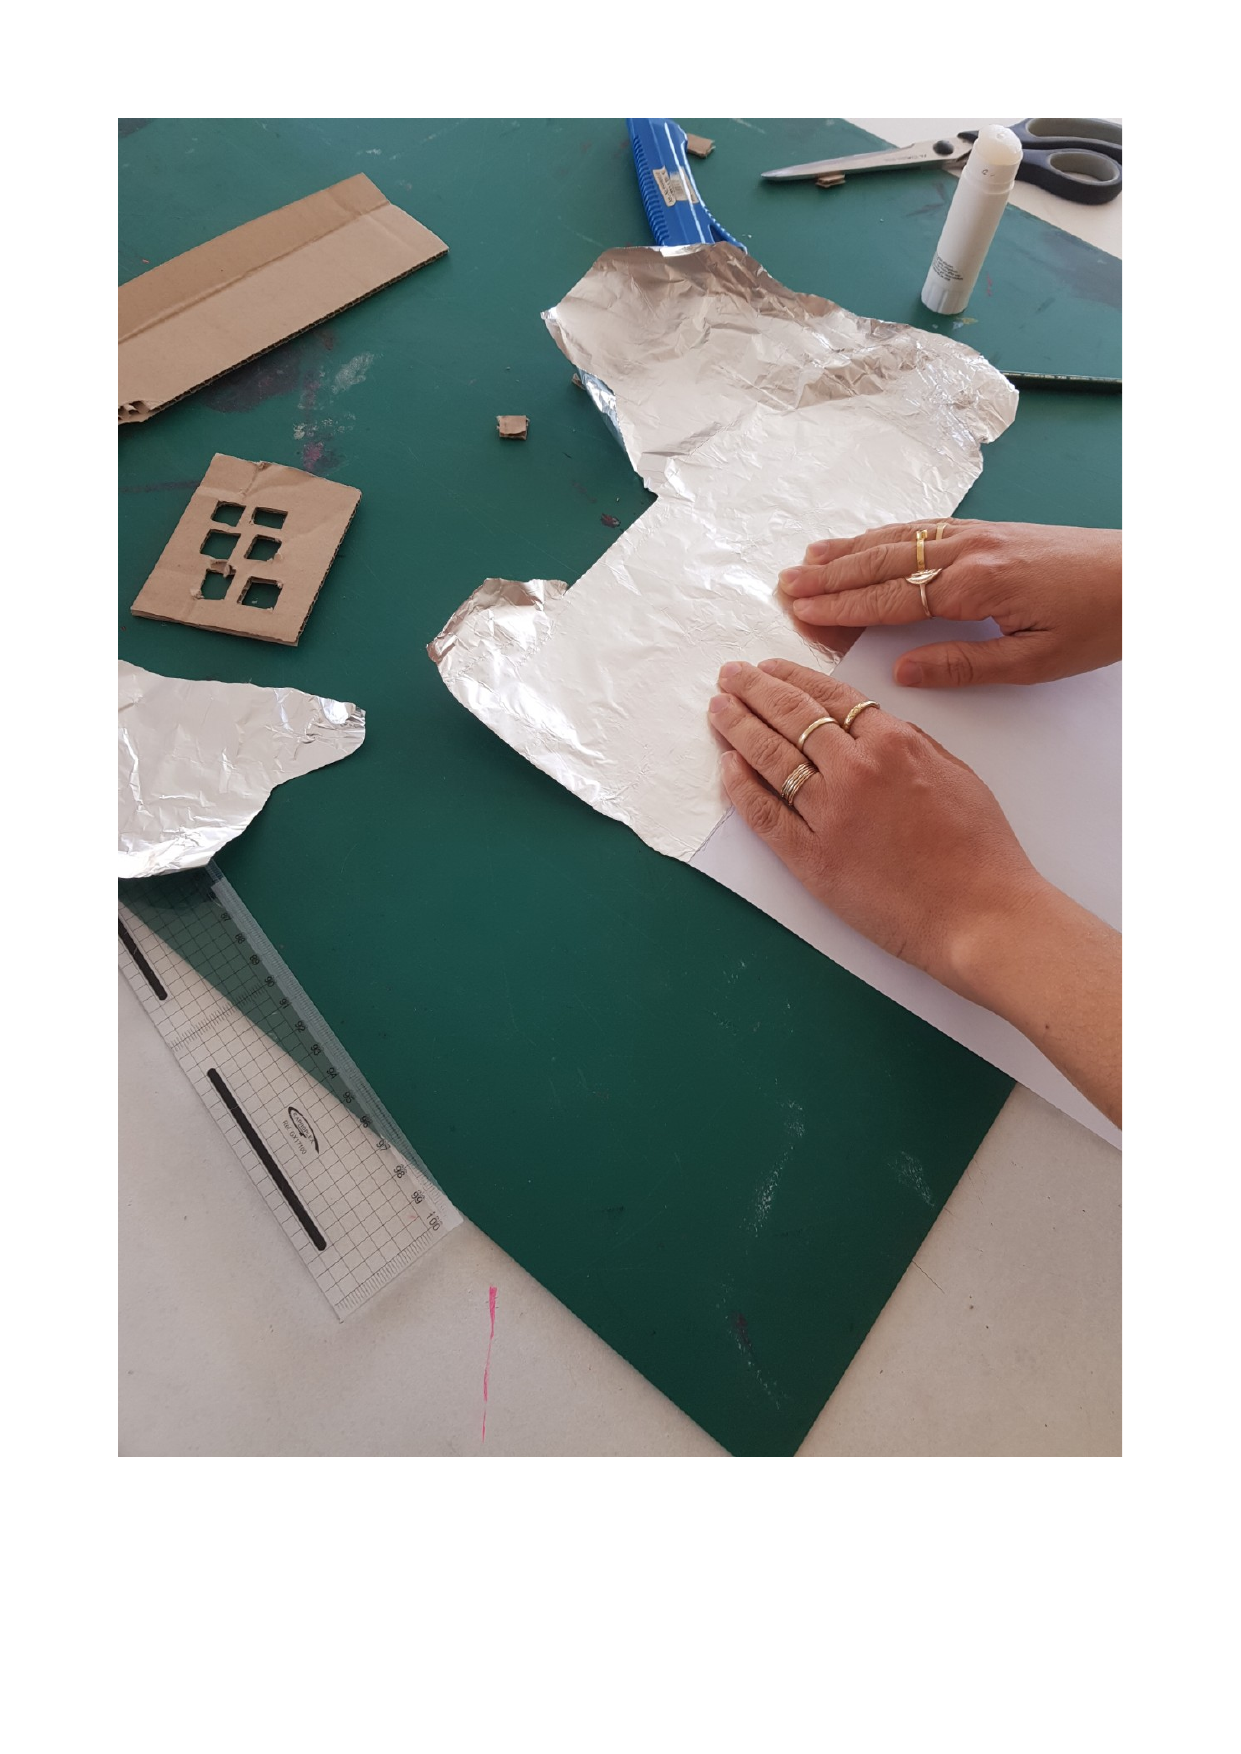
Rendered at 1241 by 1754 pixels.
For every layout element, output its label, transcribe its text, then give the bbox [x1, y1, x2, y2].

text Il faut tout d'abord couper le carton ou la mousse comme un damier, puis coller de chaque côté une feuille d'alu tout en laissant un rebord plié de chaque côté pour pouvoir ensuite y mettre les branchements. Par dessus une des feuilles d'alu, il faut venir coller le visuel de la signalétique. [118, 1457, 1122, 1463]
picture [118, 118, 1123, 1457]
